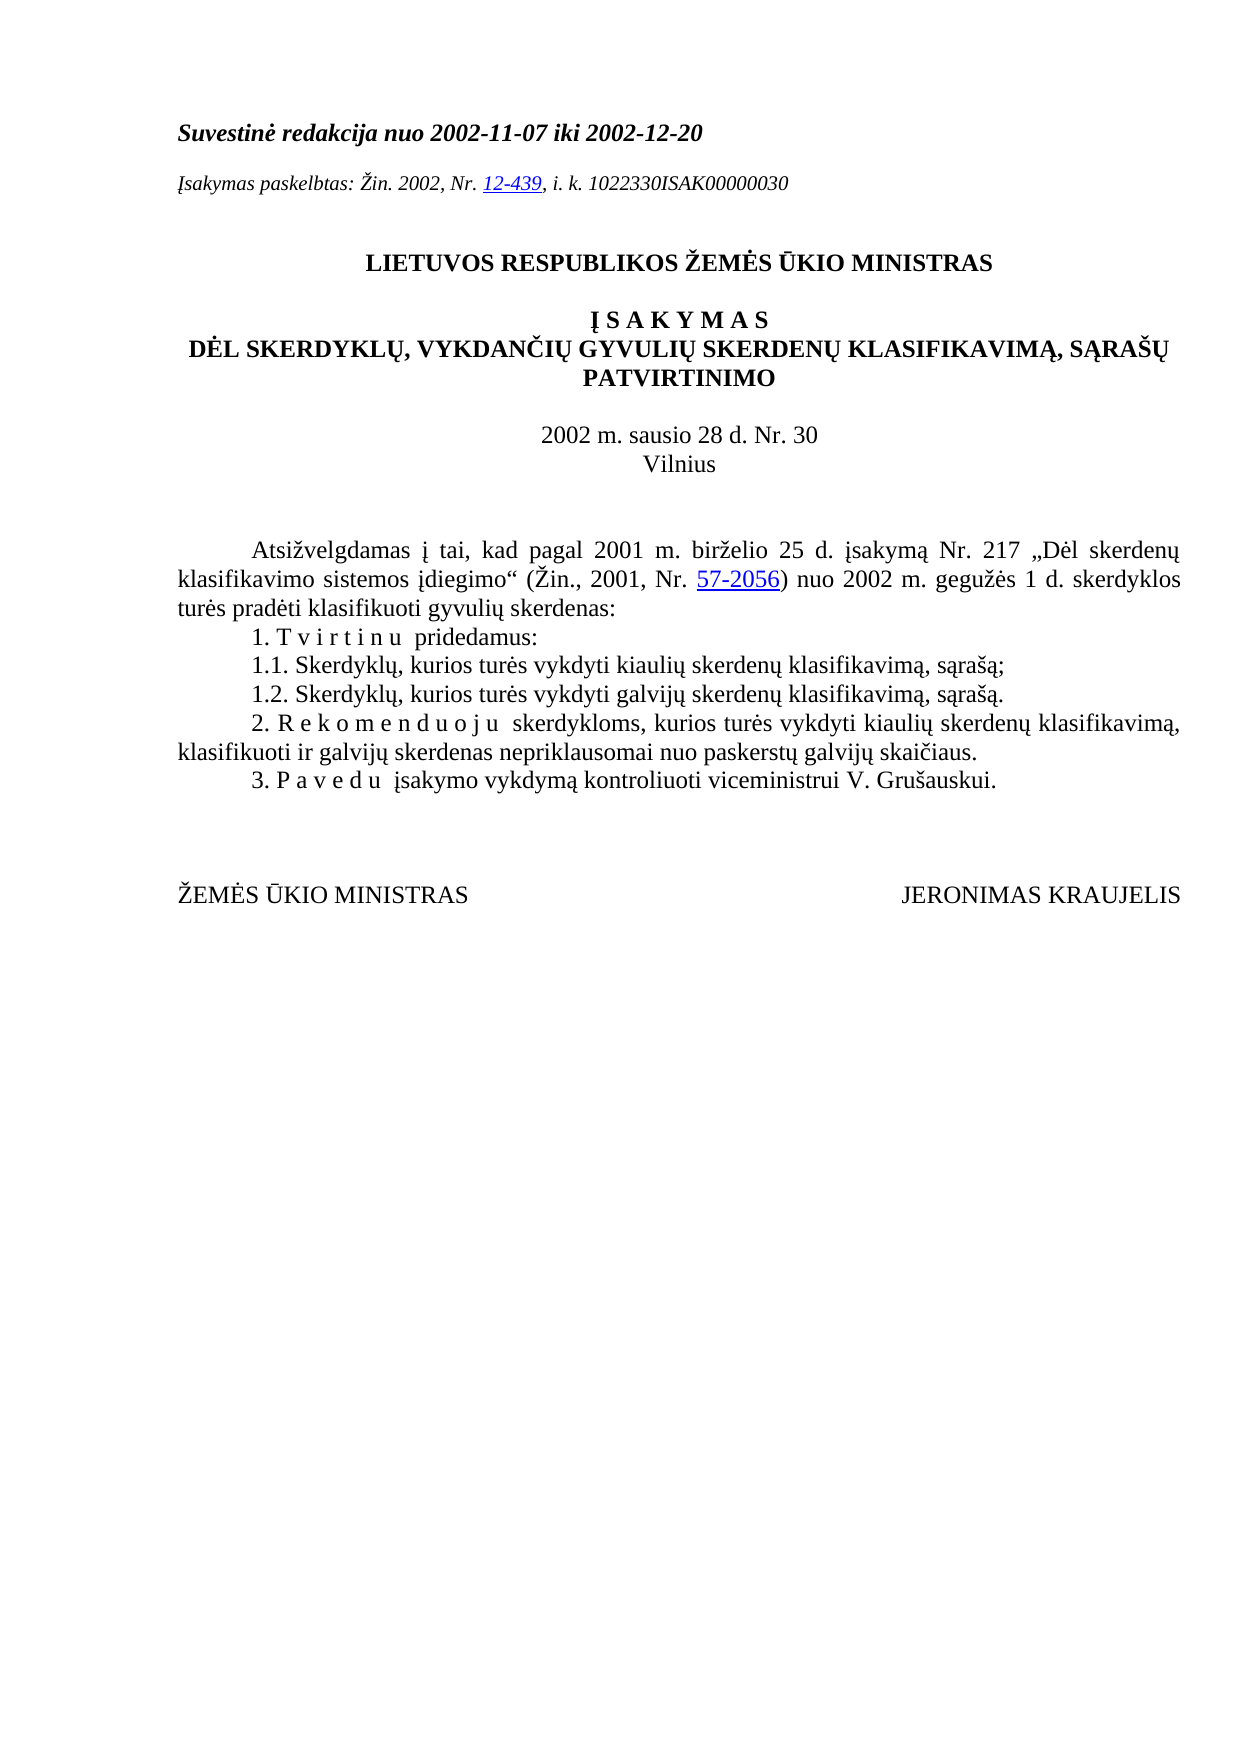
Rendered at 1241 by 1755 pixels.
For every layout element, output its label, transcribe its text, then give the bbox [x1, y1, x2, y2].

text LIETUVOS RESPUBLIKOS ŽEMĖS ŪKIO MINISTRAS [177, 248, 1181, 277]
text Įsakymas paskelbtas: Žin. 2002, Nr. 12-439, i. k. 1022330ISAK00000030 [177, 171, 1181, 195]
text Vilnius [177, 449, 1181, 478]
text 3. Pavedu įsakymo vykdymą kontroliuoti viceministrui V. Grušauskui. [177, 765, 1181, 794]
text 1. Tvirtinu pridedamus: [177, 622, 1181, 650]
text 1.1. Skerdyklų, kurios turės vykdyti kiaulių skerdenų klasifikavimą, sąrašą; [177, 650, 1181, 679]
text 2002 m. sausio 28 d. Nr. 30 [177, 420, 1181, 449]
text Atsižvelgdamas į tai, kad pagal 2001 m. birželio 25 d. įsakymą Nr. 217 „Dėl skerdenų klasifikavimo sistemos įdiegimo“ (Žin., 2001, Nr. 57-2056) nuo 2002 m. gegužės 1 d. skerdyklos turės pradėti klasifikuoti gyvulių skerdenas: [177, 535, 1181, 622]
text 2. Rekomenduoju skerdykloms, kurios turės vykdyti kiaulių skerdenų klasifikavimą, klasifikuoti ir galvijų skerdenas nepriklausomai nuo paskerstų galvijų skaičiaus. [177, 708, 1181, 765]
text ŽEMĖS ŪKIO MINISTRAS JERONIMAS KRAUJELIS [177, 880, 1181, 909]
text Suvestinė redakcija nuo 2002-11-07 iki 2002-12-20 [177, 118, 1181, 147]
text Į S A K Y M A S [177, 305, 1181, 334]
text DĖL SKERDYKLŲ, VYKDANČIŲ GYVULIŲ SKERDENŲ KLASIFIKAVIMĄ, SĄRAŠŲ PATVIRTINIMO [177, 334, 1181, 392]
text 1.2. Skerdyklų, kurios turės vykdyti galvijų skerdenų klasifikavimą, sąrašą. [177, 679, 1181, 708]
